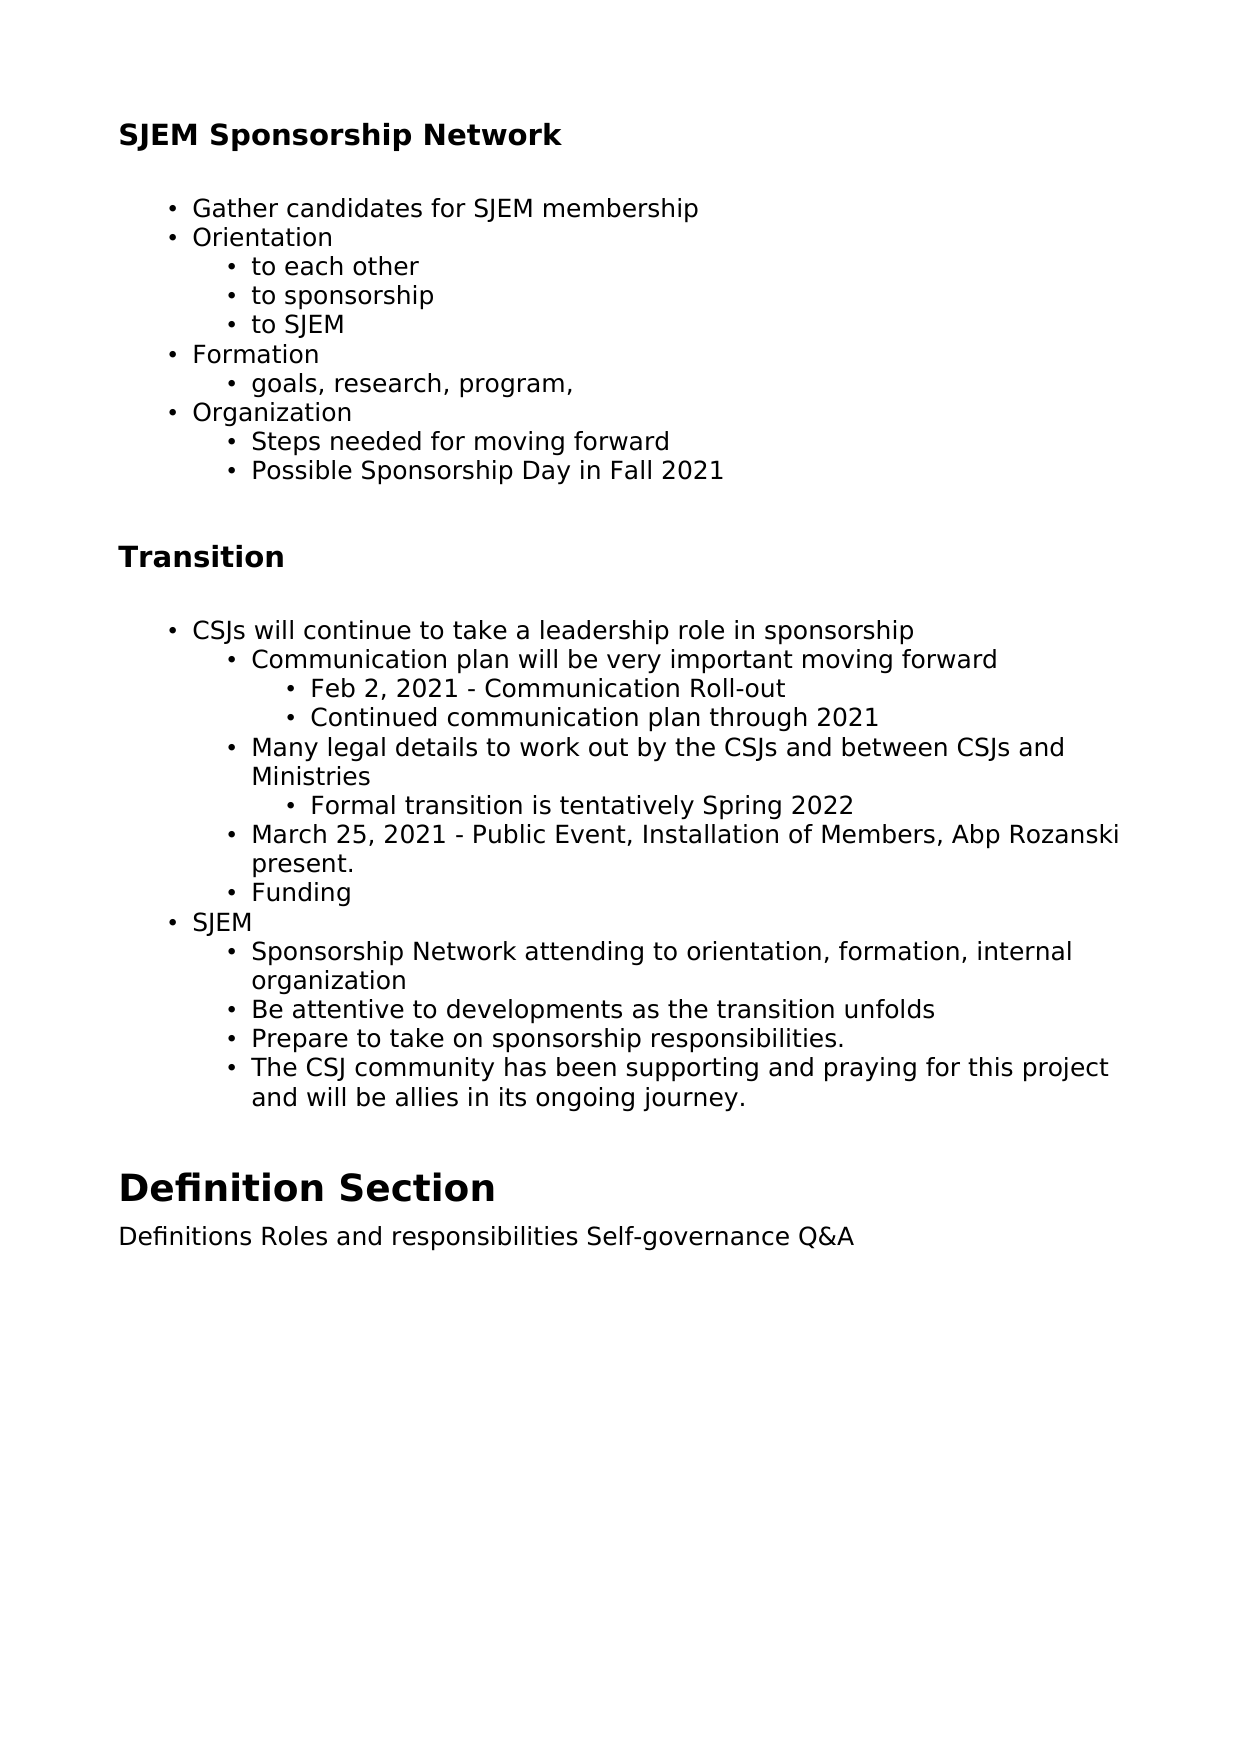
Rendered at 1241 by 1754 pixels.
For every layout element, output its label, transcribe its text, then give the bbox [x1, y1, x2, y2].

list Organization [177, 398, 1122, 427]
text Definitions Roles and responsibilities Self-governance Q&A [118, 1223, 1122, 1252]
list Steps needed for moving forward [236, 427, 1122, 457]
list Gather candidates for SJEM membership [177, 194, 1122, 223]
list to each other [236, 252, 1122, 282]
list The CSJ community has been supporting and praying for this project and will be allies in its ongoing journey. [236, 1054, 1122, 1112]
list CSJs will continue to take a leadership role in sponsorship [177, 616, 1122, 645]
list Be attentive to developments as the transition unfolds [236, 995, 1122, 1024]
list Communication plan will be very important moving forward [236, 645, 1122, 674]
list Orientation [177, 223, 1122, 252]
list Possible Sponsorship Day in Fall 2021 [236, 457, 1122, 486]
list to sponsorship [236, 282, 1122, 311]
list Feb 2, 2021 - Communication Roll-out [295, 674, 1122, 704]
subtitle SJEM Sponsorship Network [118, 118, 1122, 152]
list to SJEM [236, 311, 1122, 340]
list Formal transition is tentatively Spring 2022 [295, 791, 1122, 820]
list SJEM [177, 908, 1122, 937]
list goals, research, program, [236, 369, 1122, 398]
list Sponsorship Network attending to orientation, formation, internal organization [236, 937, 1122, 995]
list Formation [177, 340, 1122, 369]
list March 25, 2021 - Public Event, Installation of Members, Abp Rozanski present. [236, 820, 1122, 879]
list Many legal details to work out by the CSJs and between CSJs and Ministries [236, 733, 1122, 791]
list Prepare to take on sponsorship responsibilities. [236, 1024, 1122, 1054]
subtitle Definition Section [118, 1166, 1122, 1210]
list Continued communication plan through 2021 [295, 704, 1122, 733]
list Funding [236, 879, 1122, 908]
subtitle Transition [118, 540, 1122, 574]
